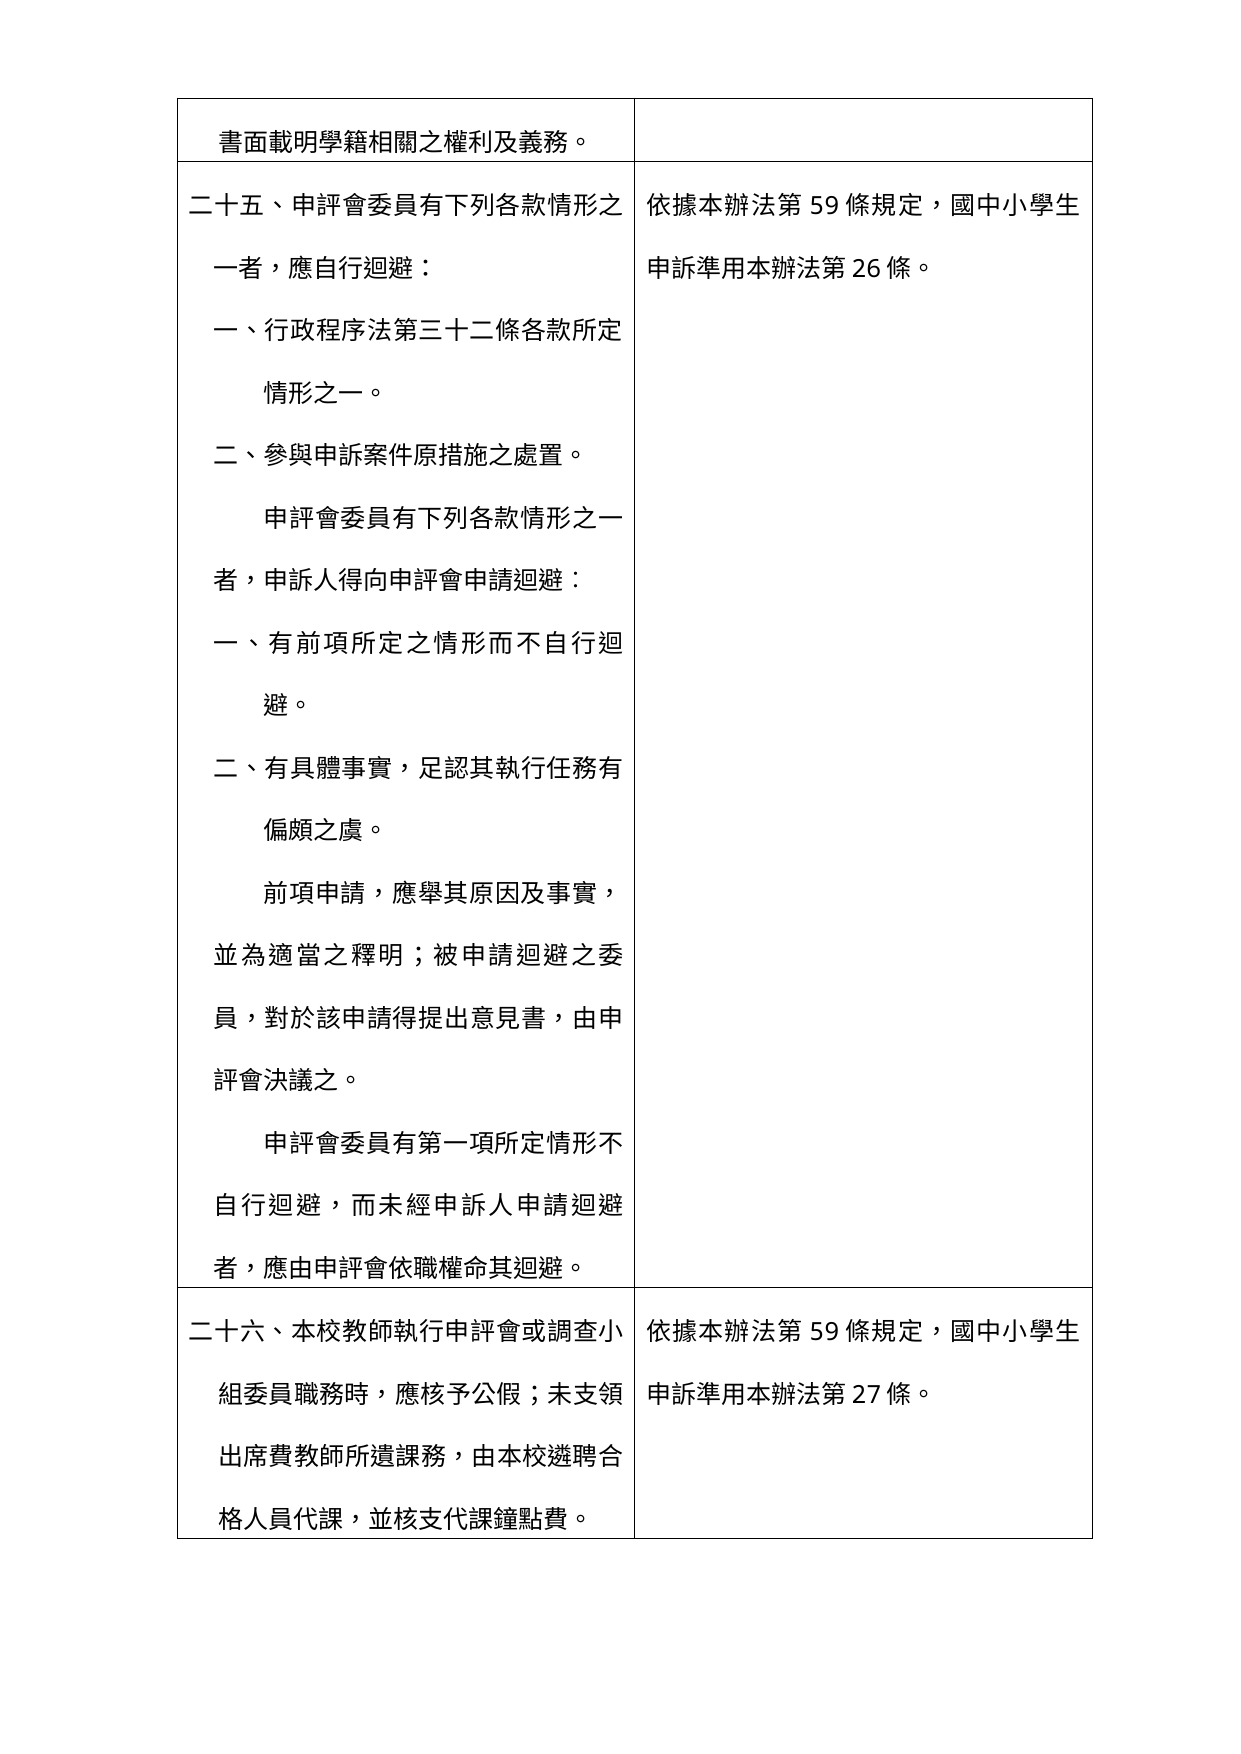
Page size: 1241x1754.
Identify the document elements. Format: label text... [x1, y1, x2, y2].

table_cell [635, 99, 1092, 161]
table_cell 二十六、本校教師執行申評會或調查小組委員職務時，應核予公假；未支領出席費教師所遺課務，由本校遴聘合格人員代課，並核支代課鐘點費。 [178, 1288, 634, 1538]
table_cell 依據本辦法第59條規定，國中小學生申訴準用本辦法第27條。 [635, 1288, 1092, 1538]
table_cell 二十五、申評會委員有下列各款情形之一者，應自行迴避： 一、行政程序法第三十二條各款所定情形之一。 二、參與申訴案件原措施之處置。 申評會委員有下列各款情形之一者，申訴人得向申評會申請迴避︰ 一、有前項所定之情形而不自行迴避。 二、有具體事實，足認其執行任務有偏頗之虞。 前項申請，應舉其原因及事實，並為適當之釋明；被申請迴避之委員，對於該申請得提出意見書，由申評會決議之。 申評會委員有第一項所定情形不自行迴避，而未經申訴人申請迴避者，應由申評會依職權命其迴避。 [178, 162, 634, 1287]
table_cell 依據本辦法第59條規定，國中小學生申訴準用本辦法第26條。 [635, 162, 1092, 1287]
table_cell 書面載明學籍相關之權利及義務。 [178, 99, 634, 161]
